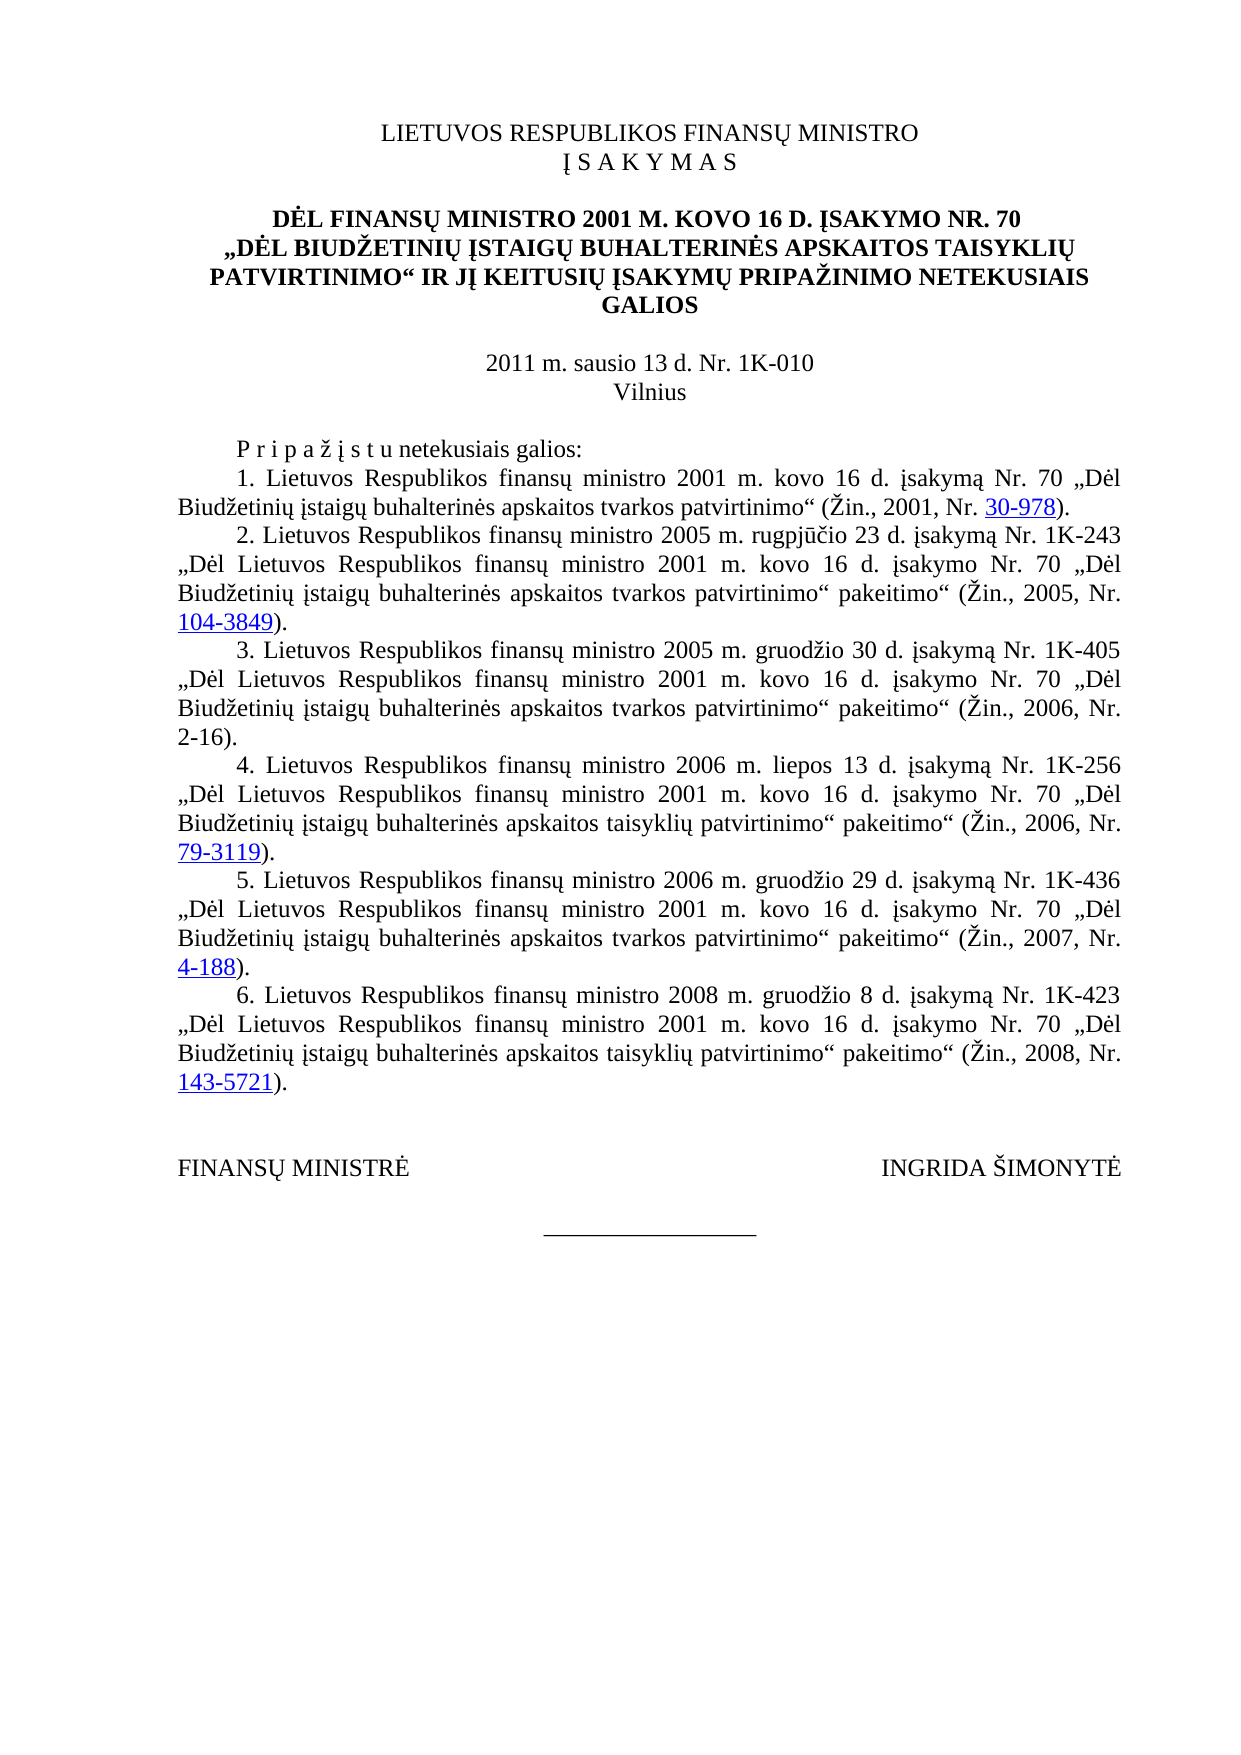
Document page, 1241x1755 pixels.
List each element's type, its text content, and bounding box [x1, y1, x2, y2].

text DĖL FINANSŲ MINISTRO 2001 M. KOVO 16 D. ĮSAKYMO Nr. 70 „DĖL BIUDŽETINIŲ ĮSTAIGŲ BUHALTERINĖS APSKAITOS TAISYKLIŲ PATVIRTINIMO“ IR JĮ KEITUSIŲ ĮSAKYMŲ PRIPAŽINIMO NETEKUSIAIS GALIOS [177, 204, 1122, 319]
text 6. Lietuvos Respublikos finansų ministro 2008 m. gruodžio 8 d. įsakymą Nr. 1K-423 „Dėl Lietuvos Respublikos finansų ministro 2001 m. kovo 16 d. įsakymo Nr. 70 „Dėl Biudžetinių įstaigų buhalterinės apskaitos taisyklių patvirtinimo“ pakeitimo“ (Žin., 2008, Nr. 143-5721). [177, 981, 1122, 1096]
text LIETUVOS RESPUBLIKOS FINANSŲ MINISTRO [177, 118, 1122, 147]
text 1. Lietuvos Respublikos finansų ministro 2001 m. kovo 16 d. įsakymą Nr. 70 „Dėl Biudžetinių įstaigų buhalterinės apskaitos tvarkos patvirtinimo“ (Žin., 2001, Nr. 30-978). [177, 463, 1122, 521]
text _________________ [177, 1211, 1122, 1239]
text 2011 m. sausio 13 d. Nr. 1K-010 [177, 348, 1122, 377]
text FINANSŲ MINISTRĖ INGRIDA ŠIMONYTĖ [177, 1153, 1122, 1182]
text P r i p a ž į s t u netekusiais galios: [177, 434, 1122, 463]
text 4. Lietuvos Respublikos finansų ministro 2006 m. liepos 13 d. įsakymą Nr. 1K-256 „Dėl Lietuvos Respublikos finansų ministro 2001 m. kovo 16 d. įsakymo Nr. 70 „Dėl Biudžetinių įstaigų buhalterinės apskaitos taisyklių patvirtinimo“ pakeitimo“ (Žin., 2006, Nr. 79-3119). [177, 751, 1122, 866]
text Vilnius [177, 377, 1122, 406]
text Į S A K Y M A S [177, 147, 1122, 176]
text 5. Lietuvos Respublikos finansų ministro 2006 m. gruodžio 29 d. įsakymą Nr. 1K-436 „Dėl Lietuvos Respublikos finansų ministro 2001 m. kovo 16 d. įsakymo Nr. 70 „Dėl Biudžetinių įstaigų buhalterinės apskaitos tvarkos patvirtinimo“ pakeitimo“ (Žin., 2007, Nr. 4-188). [177, 866, 1122, 981]
text 2. Lietuvos Respublikos finansų ministro 2005 m. rugpjūčio 23 d. įsakymą Nr. 1K-243 „Dėl Lietuvos Respublikos finansų ministro 2001 m. kovo 16 d. įsakymo Nr. 70 „Dėl Biudžetinių įstaigų buhalterinės apskaitos tvarkos patvirtinimo“ pakeitimo“ (Žin., 2005, Nr. 104-3849). [177, 521, 1122, 636]
text 3. Lietuvos Respublikos finansų ministro 2005 m. gruodžio 30 d. įsakymą Nr. 1K-405 „Dėl Lietuvos Respublikos finansų ministro 2001 m. kovo 16 d. įsakymo Nr. 70 „Dėl Biudžetinių įstaigų buhalterinės apskaitos tvarkos patvirtinimo“ pakeitimo“ (Žin., 2006, Nr. 2-16). [177, 636, 1122, 751]
